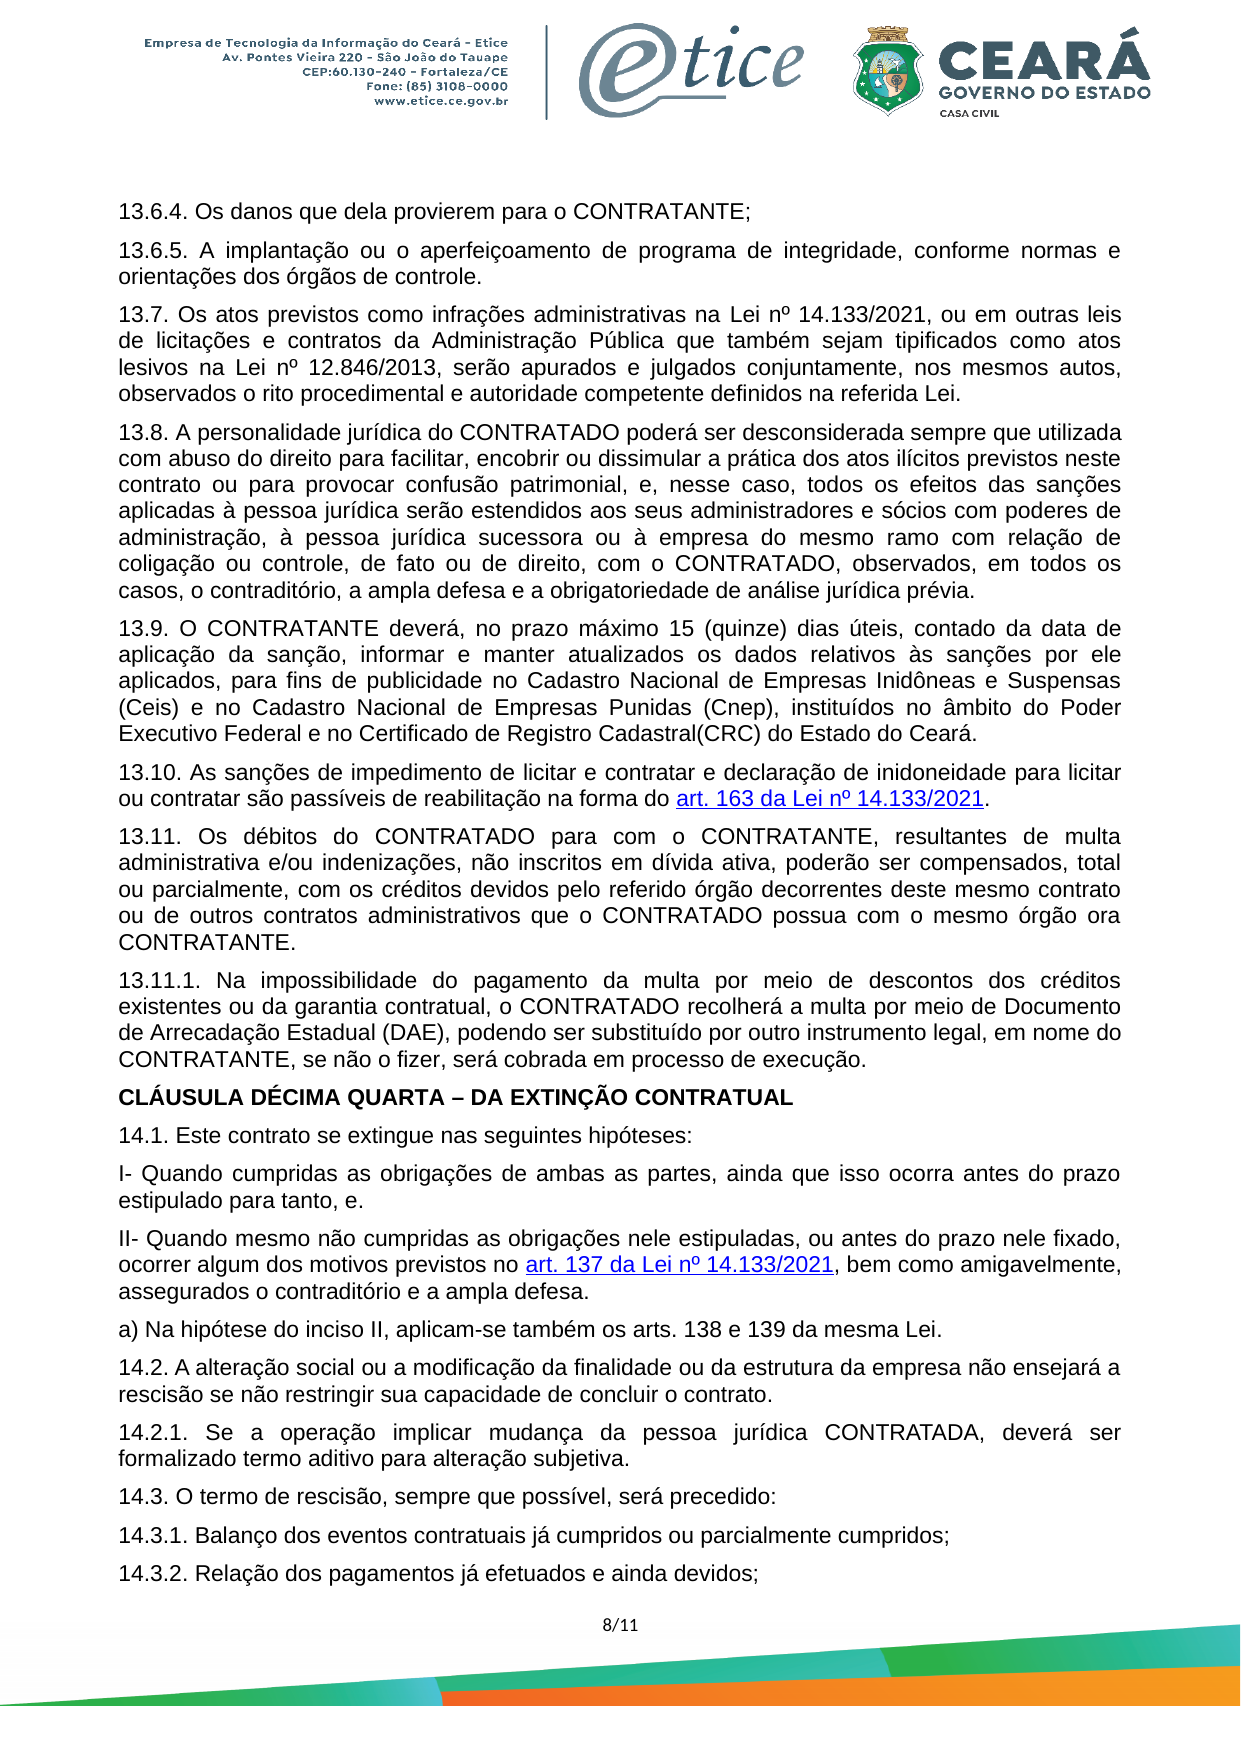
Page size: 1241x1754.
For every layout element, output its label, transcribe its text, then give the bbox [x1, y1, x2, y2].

text II- Quando mesmo não cumpridas as obrigações nele estipuladas, ou antes do prazo nele fixado, ocorrer algum dos motivos previstos no art. 137 da Lei nº 14.133/2021, bem como amigavelmente, assegurados o contraditório e a ampla defesa. [118, 1225, 1122, 1304]
picture [146, 23, 1149, 120]
text 14.3.2. Relação dos pagamentos já efetuados e ainda devidos; [118, 1560, 1122, 1586]
text 14.1. Este contrato se extingue nas seguintes hipóteses: [118, 1122, 1122, 1148]
text 14.2.1. Se a operação implicar mudança da pessoa jurídica CONTRATADA, deverá ser formalizado termo aditivo para alteração subjetiva. [118, 1419, 1122, 1471]
text 14.2. A alteração social ou a modificação da finalidade ou da estrutura da empresa não ensejará a rescisão se não restringir sua capacidade de concluir o contrato. [118, 1354, 1122, 1407]
text 13.8. A personalidade jurídica do CONTRATADO poderá ser desconsiderada sempre que utilizada com abuso do direito para facilitar, encobrir ou dissimular a prática dos atos ilícitos previstos neste contrato ou para provocar confusão patrimonial, e, nesse caso, todos os efeitos das sanções aplicadas à pessoa jurídica serão estendidos aos seus administradores e sócios com poderes de administração, à pessoa jurídica sucessora ou à empresa do mesmo ramo com relação de coligação ou controle, de fato ou de direito, com o CONTRATADO, observados, em todos os casos, o contraditório, a ampla defesa e a obrigatoriedade de análise jurídica prévia. [118, 418, 1122, 603]
text 13.11. Os débitos do CONTRATADO para com o CONTRATANTE, resultantes de multa administrativa e/ou indenizações, não inscritos em dívida ativa, poderão ser compensados, total ou parcialmente, com os créditos devidos pelo referido órgão decorrentes deste mesmo contrato ou de outros contratos administrativos que o CONTRATADO possua com o mesmo órgão ora CONTRATANTE. [118, 823, 1122, 955]
text 14.3. O termo de rescisão, sempre que possível, será precedido: [118, 1483, 1122, 1510]
picture [0, 1621, 1241, 1707]
text 13.7. Os atos previstos como infrações administrativas na Lei nº 14.133/2021, ou em outras leis de licitações e contratos da Administração Pública que também sejam tipificados como atos lesivos na Lei nº 12.846/2013, serão apurados e julgados conjuntamente, nos mesmos autos, observados o rito procedimental e autoridade competente definidos na referida Lei. [118, 301, 1122, 407]
text a) Na hipótese do inciso II, aplicam-se também os arts. 138 e 139 da mesma Lei. [118, 1316, 1122, 1342]
text 13.6.5. A implantação ou o aperfeiçoamento de programa de integridade, conforme normas e orientações dos órgãos de controle. [118, 237, 1122, 289]
text 13.11.1. Na impossibilidade do pagamento da multa por meio de descontos dos créditos existentes ou da garantia contratual, o CONTRATADO recolherá a multa por meio de Documento de Arrecadação Estadual (DAE), podendo ser substituído por outro instrumento legal, em nome do CONTRATANTE, se não o fizer, será cobrada em processo de execução. [118, 967, 1122, 1072]
text CLÁUSULA DÉCIMA QUARTA – DA EXTINÇÃO CONTRATUAL [118, 1084, 1122, 1110]
text I- Quando cumpridas as obrigações de ambas as partes, ainda que isso ocorra antes do prazo estipulado para tanto, e. [118, 1160, 1122, 1213]
text 13.10. As sanções de impedimento de licitar e contratar e declaração de inidoneidade para licitar ou contratar são passíveis de reabilitação na forma do art. 163 da Lei nº 14.133/2021. [118, 758, 1122, 811]
text 13.9. O CONTRATANTE deverá, no prazo máximo 15 (quinze) dias úteis, contado da data de aplicação da sanção, informar e manter atualizados os dados relativos às sanções por ele aplicados, para fins de publicidade no Cadastro Nacional de Empresas Inidôneas e Suspensas (Ceis) e no Cadastro Nacional de Empresas Punidas (Cnep), instituídos no âmbito do Poder Executivo Federal e no Certificado de Registro Cadastral(CRC) do Estado do Ceará. [118, 615, 1122, 747]
text 14.3.1. Balanço dos eventos contratuais já cumpridos ou parcialmente cumpridos; [118, 1522, 1122, 1548]
text 13.6.4. Os danos que dela provierem para o CONTRATANTE; [118, 198, 1122, 225]
